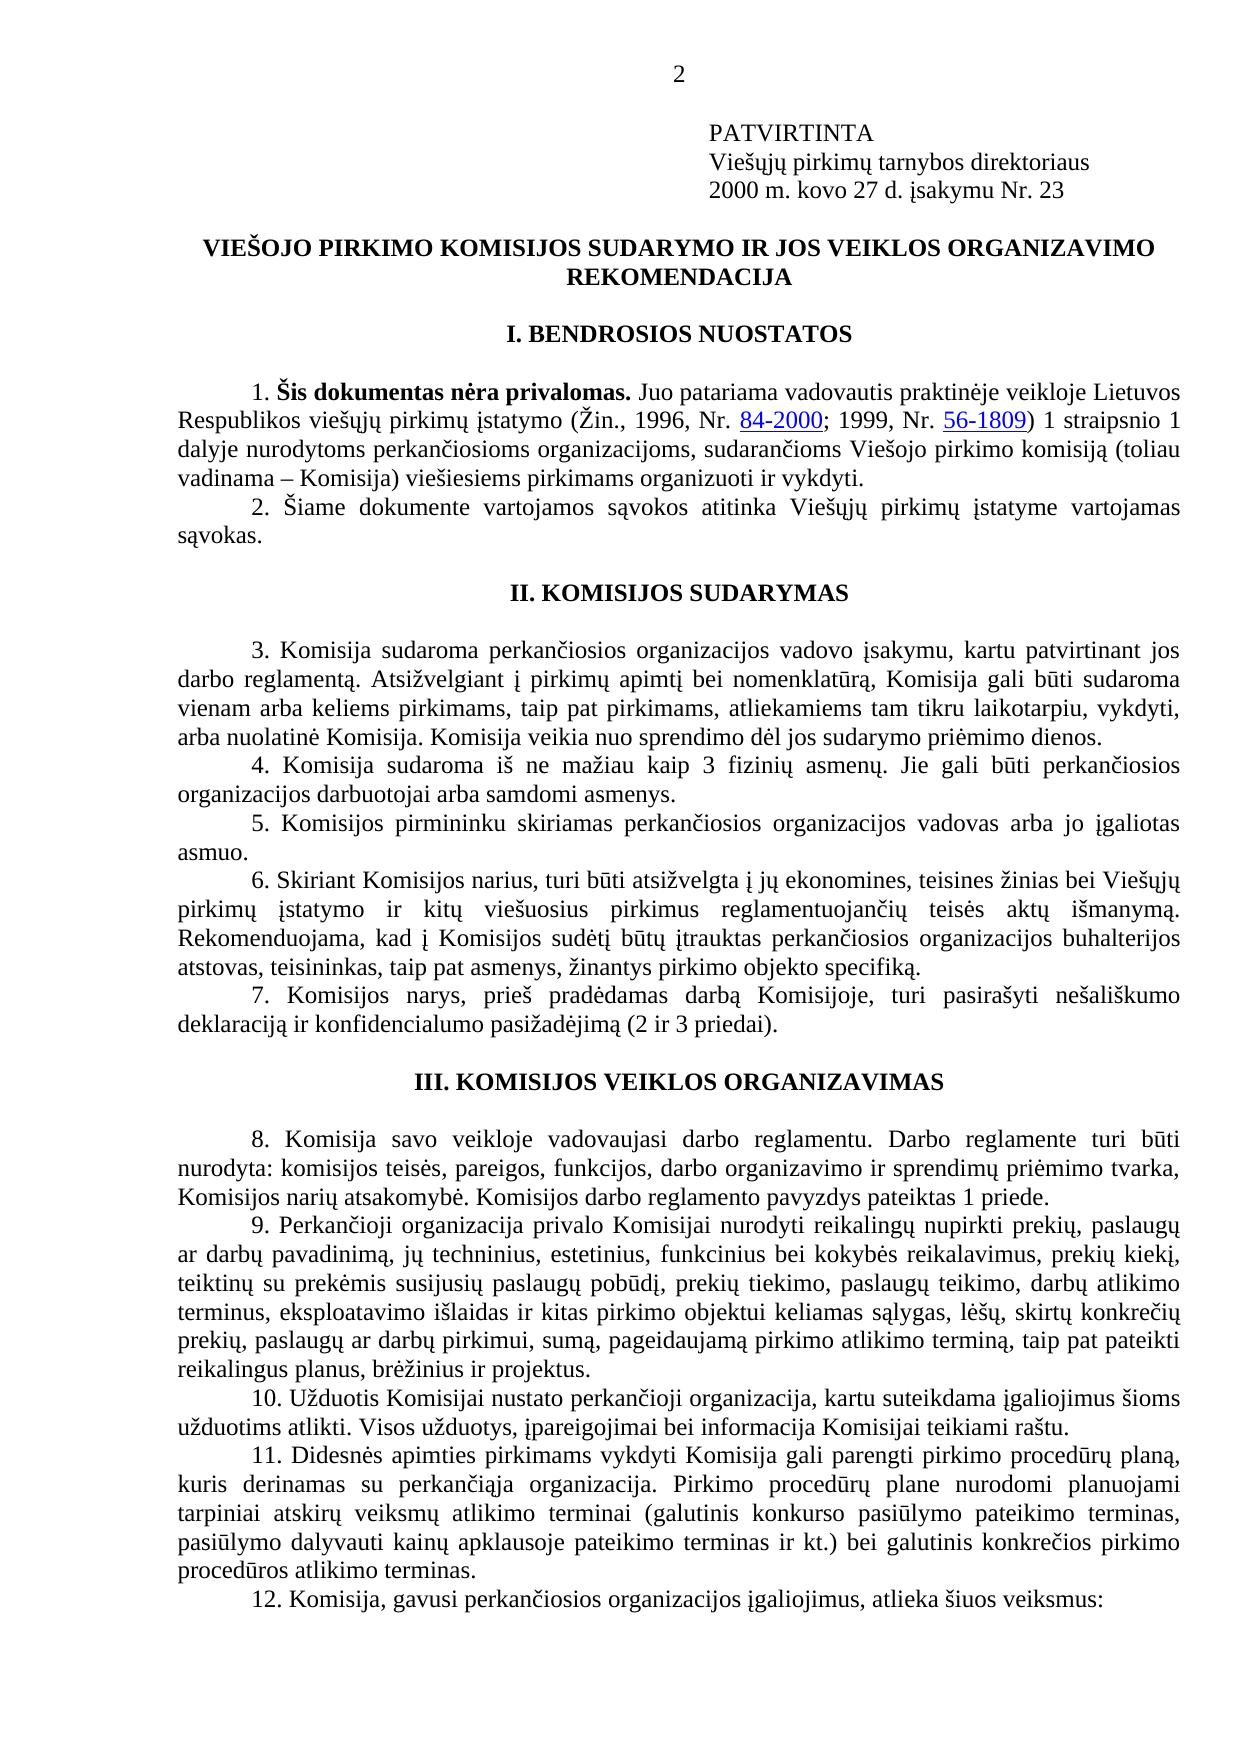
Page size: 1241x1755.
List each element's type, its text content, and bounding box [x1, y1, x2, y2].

text 11. Didesnės apimties pirkimams vykdyti Komisija gali parengti pirkimo procedūrų planą, kuris derinamas su perkančiąja organizacija. Pirkimo procedūrų plane nurodomi planuojami tarpiniai atskirų veiksmų atlikimo terminai (galutinis konkurso pasiūlymo pateikimo terminas, pasiūlymo dalyvauti kainų apklausoje pateikimo terminas ir kt.) bei galutinis konkrečios pirkimo procedūros atlikimo terminas. [177, 1441, 1181, 1584]
text 2. Šiame dokumente vartojamos sąvokos atitinka Viešųjų pirkimų įstatyme vartojamas sąvokas. [177, 492, 1181, 549]
text 5. Komisijos pirmininku skiriamas perkančiosios organizacijos vadovas arba jo įgaliotas asmuo. [177, 808, 1181, 866]
text PATVIRTINTA [709, 118, 1181, 147]
text I. BENDROSIOS NUOSTATOS [177, 319, 1181, 348]
text 3. Komisija sudaroma perkančiosios organizacijos vadovo įsakymu, kartu patvirtinant jos darbo reglamentą. Atsižvelgiant į pirkimų apimtį bei nomenklatūrą, Komisija gali būti sudaroma vienam arba keliems pirkimams, taip pat pirkimams, atliekamiems tam tikru laikotarpiu, vykdyti, arba nuolatinė Komisija. Komisija veikia nuo sprendimo dėl jos sudarymo priėmimo dienos. [177, 636, 1181, 751]
text II. KOMISIJOS SUDARYMAS [177, 578, 1181, 607]
text 7. Komisijos narys, prieš pradėdamas darbą Komisijoje, turi pasirašyti nešališkumo deklaraciją ir konfidencialumo pasižadėjimą (2 ir 3 priedai). [177, 981, 1181, 1038]
text III. KOMISIJOS VEIKLOS ORGANIZAVIMAS [177, 1067, 1181, 1096]
text VIEŠOJO PIRKIMO KOMISIJOS SUDARYMO IR JOS VEIKLOS ORGANIZAVIMO [177, 233, 1181, 262]
text 2000 m. kovo 27 d. įsakymu Nr. 23 [177, 176, 1181, 204]
text 1. Šis dokumentas nėra privalomas. Juo patariama vadovautis praktinėje veikloje Lietuvos Respublikos viešųjų pirkimų įstatymo (Žin., 1996, Nr. 84-2000; 1999, Nr. 56-1809) 1 straipsnio 1 dalyje nurodytoms perkančiosioms organizacijoms, sudarančioms Viešojo pirkimo komisiją (toliau vadinama – Komisija) viešiesiems pirkimams organizuoti ir vykdyti. [177, 377, 1181, 492]
text 4. Komisija sudaroma iš ne mažiau kaip 3 fizinių asmenų. Jie gali būti perkančiosios organizacijos darbuotojai arba samdomi asmenys. [177, 751, 1181, 808]
text 12. Komisija, gavusi perkančiosios organizacijos įgaliojimus, atlieka šiuos veiksmus: [177, 1584, 1181, 1613]
text 10. Užduotis Komisijai nustato perkančioji organizacija, kartu suteikdama įgaliojimus šioms užduotims atlikti. Visos užduotys, įpareigojimai bei informacija Komisijai teikiami raštu. [177, 1383, 1181, 1441]
text 6. Skiriant Komisijos narius, turi būti atsižvelgta į jų ekonomines, teisines žinias bei Viešųjų pirkimų įstatymo ir kitų viešuosius pirkimus reglamentuojančių teisės aktų išmanymą. Rekomenduojama, kad į Komisijos sudėtį būtų įtrauktas perkančiosios organizacijos buhalterijos atstovas, teisininkas, taip pat asmenys, žinantys pirkimo objekto specifiką. [177, 866, 1181, 981]
text 9. Perkančioji organizacija privalo Komisijai nurodyti reikalingų nupirkti prekių, paslaugų ar darbų pavadinimą, jų techninius, estetinius, funkcinius bei kokybės reikalavimus, prekių kiekį, teiktinų su prekėmis susijusių paslaugų pobūdį, prekių tiekimo, paslaugų teikimo, darbų atlikimo terminus, eksploatavimo išlaidas ir kitas pirkimo objektui keliamas sąlygas, lėšų, skirtų konkrečių prekių, paslaugų ar darbų pirkimui, sumą, pageidaujamą pirkimo atlikimo terminą, taip pat pateikti reikalingus planus, brėžinius ir projektus. [177, 1211, 1181, 1383]
text Viešųjų pirkimų tarnybos direktoriaus [177, 147, 1181, 176]
text 8. Komisija savo veikloje vadovaujasi darbo reglamentu. Darbo reglamente turi būti nurodyta: komisijos teisės, pareigos, funkcijos, darbo organizavimo ir sprendimų priėmimo tvarka, Komisijos narių atsakomybė. Komisijos darbo reglamento pavyzdys pateiktas 1 priede. [177, 1124, 1181, 1211]
text REKOMENDACIJA [177, 262, 1181, 291]
